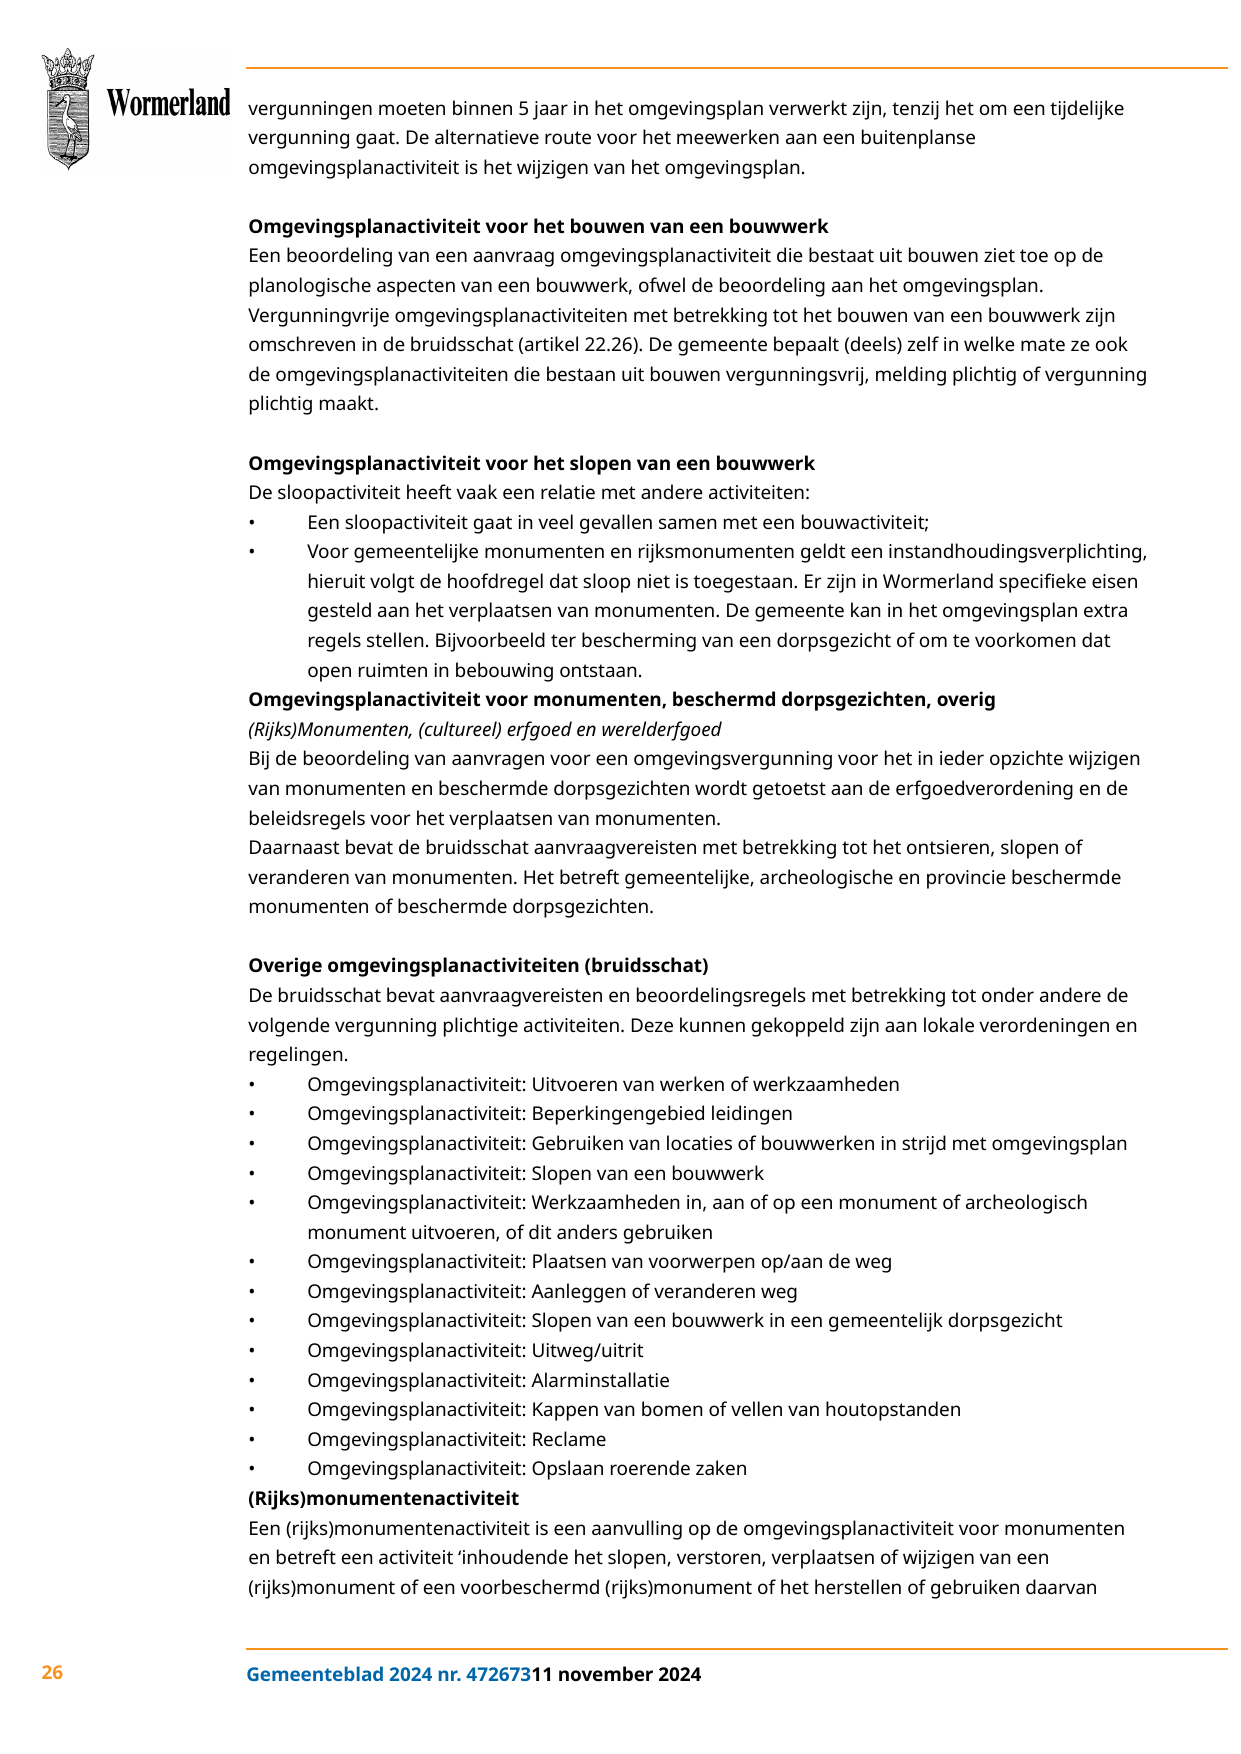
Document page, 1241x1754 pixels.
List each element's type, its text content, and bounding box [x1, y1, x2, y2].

picture [41, 47, 231, 172]
list Omgevingsplanactiviteit: Alarminstallatie [248, 1367, 1152, 1393]
text Een (rijks)monumentenactiviteit is een aanvulling op de omgevingsplanactiviteit voor monumenten en betreft een activiteit ‘inhoudende het slopen, verstoren, verplaatsen of wijzigen van een (rijks)monument of een voorbeschermd (rijks)monument of het herstellen of gebruiken daarvan [248, 1515, 1152, 1600]
list Voor gemeentelijke monumenten en rijksmonumenten geldt een instandhoudingsverplichting, hieruit volgt de hoofdregel dat sloop niet is toegestaan. Er zijn in Wormerland specifieke eisen gesteld aan het verplaatsen van monumenten. De gemeente kan in het omgevingsplan extra regels stellen. Bijvoorbeeld ter bescherming van een dorpsgezicht of om te voorkomen dat open ruimten in bebouwing ontstaan. [248, 538, 1152, 683]
list Omgevingsplanactiviteit: Gebruiken van locaties of bouwwerken in strijd met omgevingsplan [248, 1130, 1152, 1156]
list Omgevingsplanactiviteit: Beperkingengebied leidingen [248, 1101, 1152, 1126]
list Omgevingsplanactiviteit: Slopen van een bouwwerk [248, 1160, 1152, 1186]
text vergunningen moeten binnen 5 jaar in het omgevingsplan verwerkt zijn, tenzij het om een tijdelijke vergunning gaat. De alternatieve route voor het meewerken aan een buitenplanse omgevingsplanactiviteit is het wijzigen van het omgevingsplan. [248, 95, 1152, 180]
list Omgevingsplanactiviteit: Uitweg/uitrit [248, 1337, 1152, 1363]
list Omgevingsplanactiviteit: Uitvoeren van werken of werkzaamheden [248, 1071, 1152, 1097]
list Omgevingsplanactiviteit: Aanleggen of veranderen weg [248, 1278, 1152, 1304]
text De bruidsschat bevat aanvraagvereisten en beoordelingsregels met betrekking tot onder andere de volgende vergunning plichtige activiteiten. Deze kunnen gekoppeld zijn aan lokale verordeningen en regelingen. [248, 982, 1152, 1067]
list Een sloopactiviteit gaat in veel gevallen samen met een bouwactiviteit; [248, 509, 1152, 535]
text Omgevingsplanactiviteit voor het slopen van een bouwwerk [248, 450, 1152, 476]
text (Rijks)monumentenactiviteit [248, 1485, 1152, 1511]
list Omgevingsplanactiviteit: Reclame [248, 1426, 1152, 1452]
list Omgevingsplanactiviteit: Slopen van een bouwwerk in een gemeentelijk dorpsgezicht [248, 1308, 1152, 1333]
text Omgevingsplanactiviteit voor monumenten, beschermd dorpsgezichten, overig [248, 686, 1152, 712]
list Omgevingsplanactiviteit: Werkzaamheden in, aan of op een monument of archeologisch monument uitvoeren, of dit anders gebruiken [248, 1189, 1152, 1245]
text Bij de beoordeling van aanvragen voor een omgevingsvergunning voor het in ieder opzichte wijzigen van monumenten en beschermde dorpsgezichten wordt getoetst aan de erfgoedverordening en de beleidsregels voor het verplaatsen van monumenten. [248, 746, 1152, 831]
list Omgevingsplanactiviteit: Opslaan roerende zaken [248, 1456, 1152, 1481]
text De sloopactiviteit heeft vaak een relatie met andere activiteiten: [248, 479, 1152, 505]
text (Rijks)Monumenten, (cultureel) erfgoed en werelderfgoed [248, 716, 1152, 742]
text Omgevingsplanactiviteit voor het bouwen van een bouwwerk [248, 213, 1152, 239]
text Daarnaast bevat de bruidsschat aanvraagvereisten met betrekking tot het ontsieren, slopen of veranderen van monumenten. Het betreft gemeentelijke, archeologische en provincie beschermde monumenten of beschermde dorpsgezichten. [248, 834, 1152, 919]
list Omgevingsplanactiviteit: Kappen van bomen of vellen van houtopstanden [248, 1396, 1152, 1422]
text Overige omgevingsplanactiviteiten (bruidsschat) [248, 953, 1152, 978]
list Omgevingsplanactiviteit: Plaatsen van voorwerpen op/aan de weg [248, 1248, 1152, 1274]
text Een beoordeling van een aanvraag omgevingsplanactiviteit die bestaat uit bouwen ziet toe op de planologische aspecten van een bouwwerk, ofwel de beoordeling aan het omgevingsplan. Vergunningvrije omgevingsplanactiviteiten met betrekking tot het bouwen van een bouwwerk zijn omschreven in de bruidsschat (artikel 22.26). De gemeente bepaalt (deels) zelf in welke mate ze ook de omgevingsplanactiviteiten die bestaan uit bouwen vergunningsvrij, melding plichtig of vergunning plichtig maakt. [248, 243, 1152, 416]
